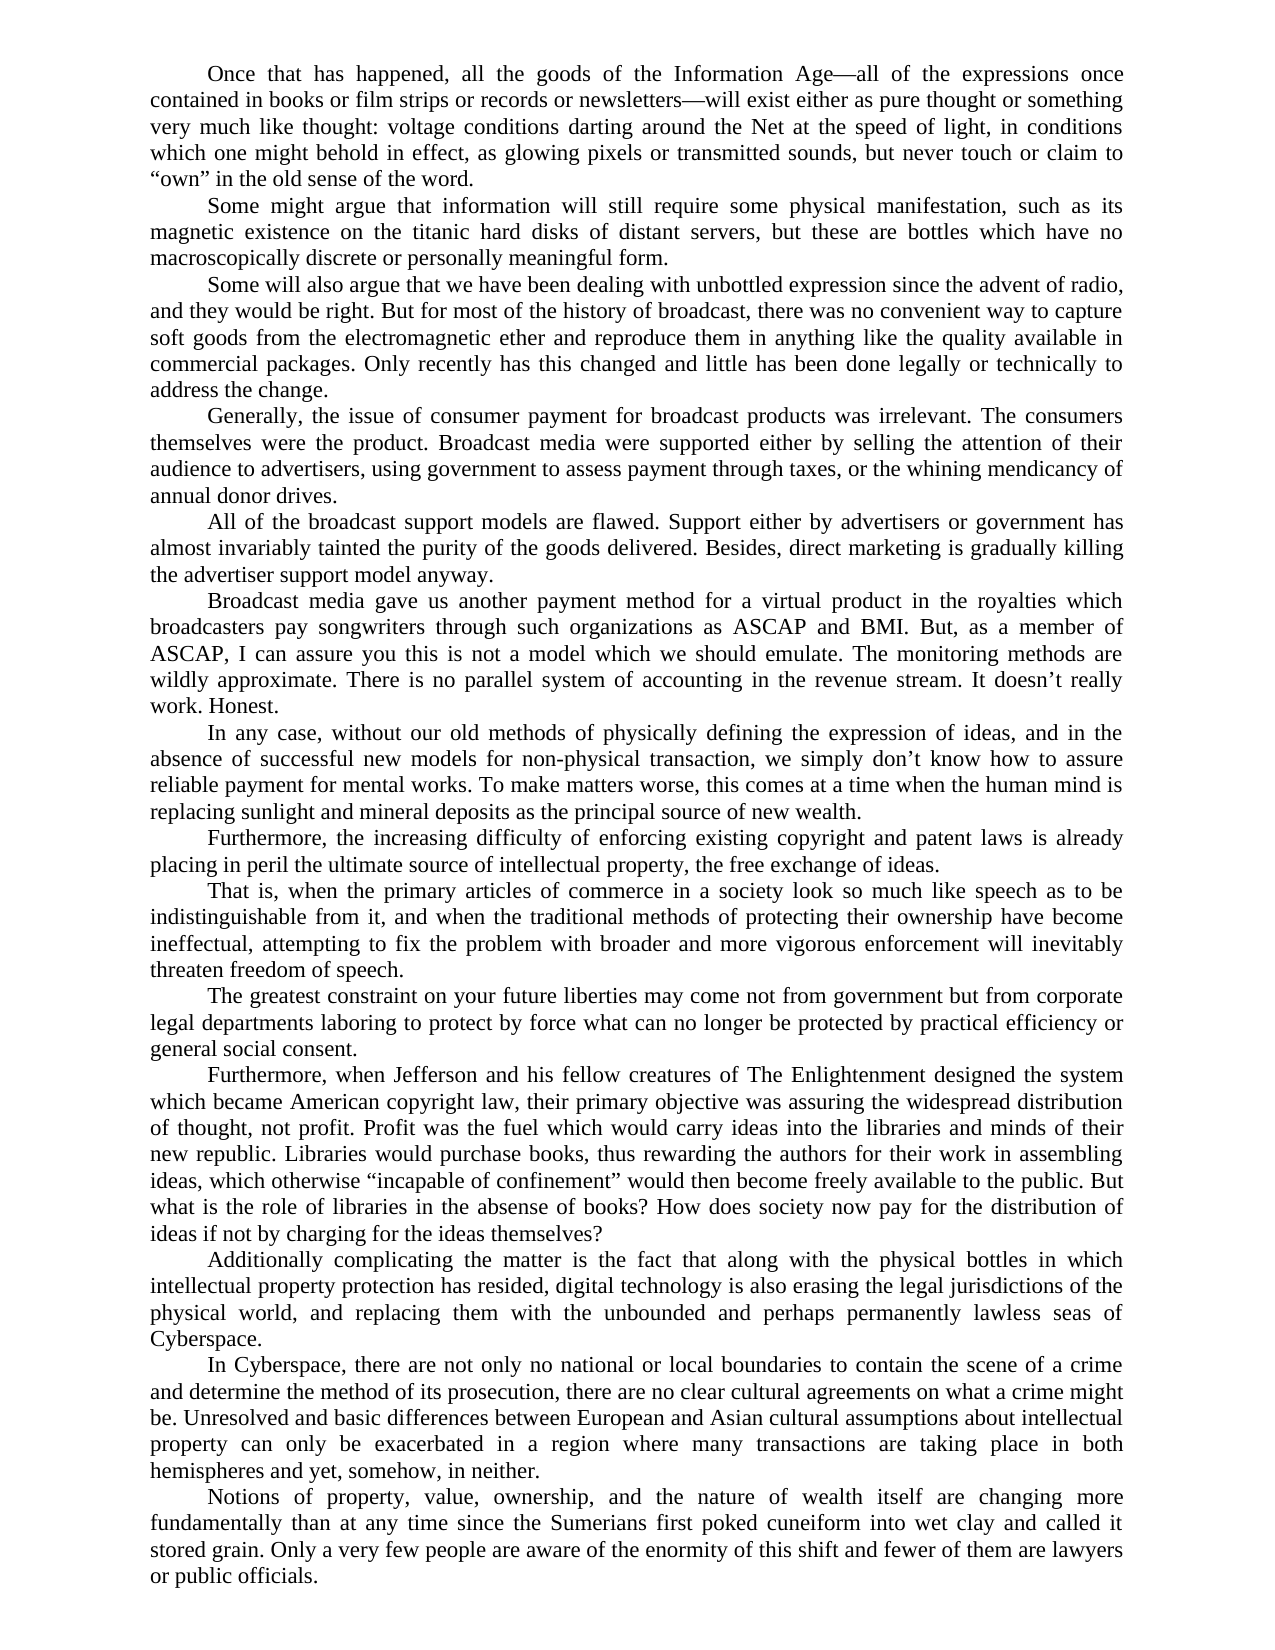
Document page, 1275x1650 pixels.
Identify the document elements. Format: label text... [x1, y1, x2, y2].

text Broadcast media gave us another payment method for a virtual product in the royalties which broadcasters pay songwriters through such organizations as ASCAP and BMI. But, as a member of ASCAP, I can assure you this is not a model which we should emulate. The monitoring methods are wildly approximate. There is no parallel system of accounting in the revenue stream. It doesn’t really work. Honest. [150, 587, 1125, 719]
text Once that has happened, all the goods of the Information Age—all of the expressions once contained in books or film strips or records or newsletters—will exist either as pure thought or something very much like thought: voltage conditions darting around the Net at the speed of light, in conditions which one might behold in effect, as glowing pixels or transmitted sounds, but never touch or claim to “own” in the old sense of the word. [150, 60, 1125, 192]
text Additionally complicating the matter is the fact that along with the physical bottles in which intellectual property protection has resided, digital technology is also erasing the legal jurisdictions of the physical world, and replacing them with the unbounded and perhaps permanently lawless seas of Cyberspace. [150, 1246, 1125, 1351]
text In any case, without our old methods of physically defining the expression of ideas, and in the absence of successful new models for non-physical transaction, we simply don’t know how to assure reliable payment for mental works. To make matters worse, this comes at a time when the human mind is replacing sunlight and mineral deposits as the principal source of new wealth. [150, 719, 1125, 824]
text Generally, the issue of consumer payment for broadcast products was irrelevant. The consumers themselves were the product. Broadcast media were supported either by selling the attention of their audience to advertisers, using government to assess payment through taxes, or the whining mendicancy of annual donor drives. [150, 403, 1125, 508]
text That is, when the primary articles of commerce in a society look so much like speech as to be indistinguishable from it, and when the traditional methods of protecting their ownership have become ineffectual, attempting to fix the problem with broader and more vigorous enforcement will inevitably threaten freedom of speech. [150, 877, 1125, 982]
text Some will also argue that we have been dealing with unbottled expression since the advent of radio, and they would be right. But for most of the history of broadcast, there was no convenient way to capture soft goods from the electromagnetic ether and reproduce them in anything like the quality available in commercial packages. Only recently has this changed and little has been done legally or technically to address the change. [150, 271, 1125, 403]
text Furthermore, when Jefferson and his fellow creatures of The Enlightenment designed the system which became American copyright law, their primary objective was assuring the widespread distribution of thought, not profit. Profit was the fuel which would carry ideas into the libraries and minds of their new republic. Libraries would purchase books, thus rewarding the authors for their work in assembling ideas, which otherwise “incapable of confinement” would then become freely available to the public. But what is the role of libraries in the absense of books? How does society now pay for the distribution of ideas if not by charging for the ideas themselves? [150, 1061, 1125, 1246]
text Notions of property, value, ownership, and the nature of wealth itself are changing more fundamentally than at any time since the Sumerians first poked cuneiform into wet clay and called it stored grain. Only a very few people are aware of the enormity of this shift and fewer of them are lawyers or public officials. [150, 1483, 1125, 1588]
text In Cyberspace, there are not only no national or local boundaries to contain the scene of a crime and determine the method of its prosecution, there are no clear cultural agreements on what a crime might be. Unresolved and basic differences between European and Asian cultural assumptions about intellectual property can only be exacerbated in a region where many transactions are taking place in both hemispheres and yet, somehow, in neither. [150, 1351, 1125, 1483]
text All of the broadcast support models are flawed. Support either by advertisers or government has almost invariably tainted the purity of the goods delivered. Besides, direct marketing is gradually killing the advertiser support model anyway. [150, 508, 1125, 587]
text Some might argue that information will still require some physical manifestation, such as its magnetic existence on the titanic hard disks of distant servers, but these are bottles which have no macroscopically discrete or personally meaningful form. [150, 192, 1125, 271]
text Furthermore, the increasing difficulty of enforcing existing copyright and patent laws is already placing in peril the ultimate source of intellectual property, the free exchange of ideas. [150, 824, 1125, 877]
text The greatest constraint on your future liberties may come not from government but from corporate legal departments laboring to protect by force what can no longer be protected by practical efficiency or general social consent. [150, 982, 1125, 1061]
